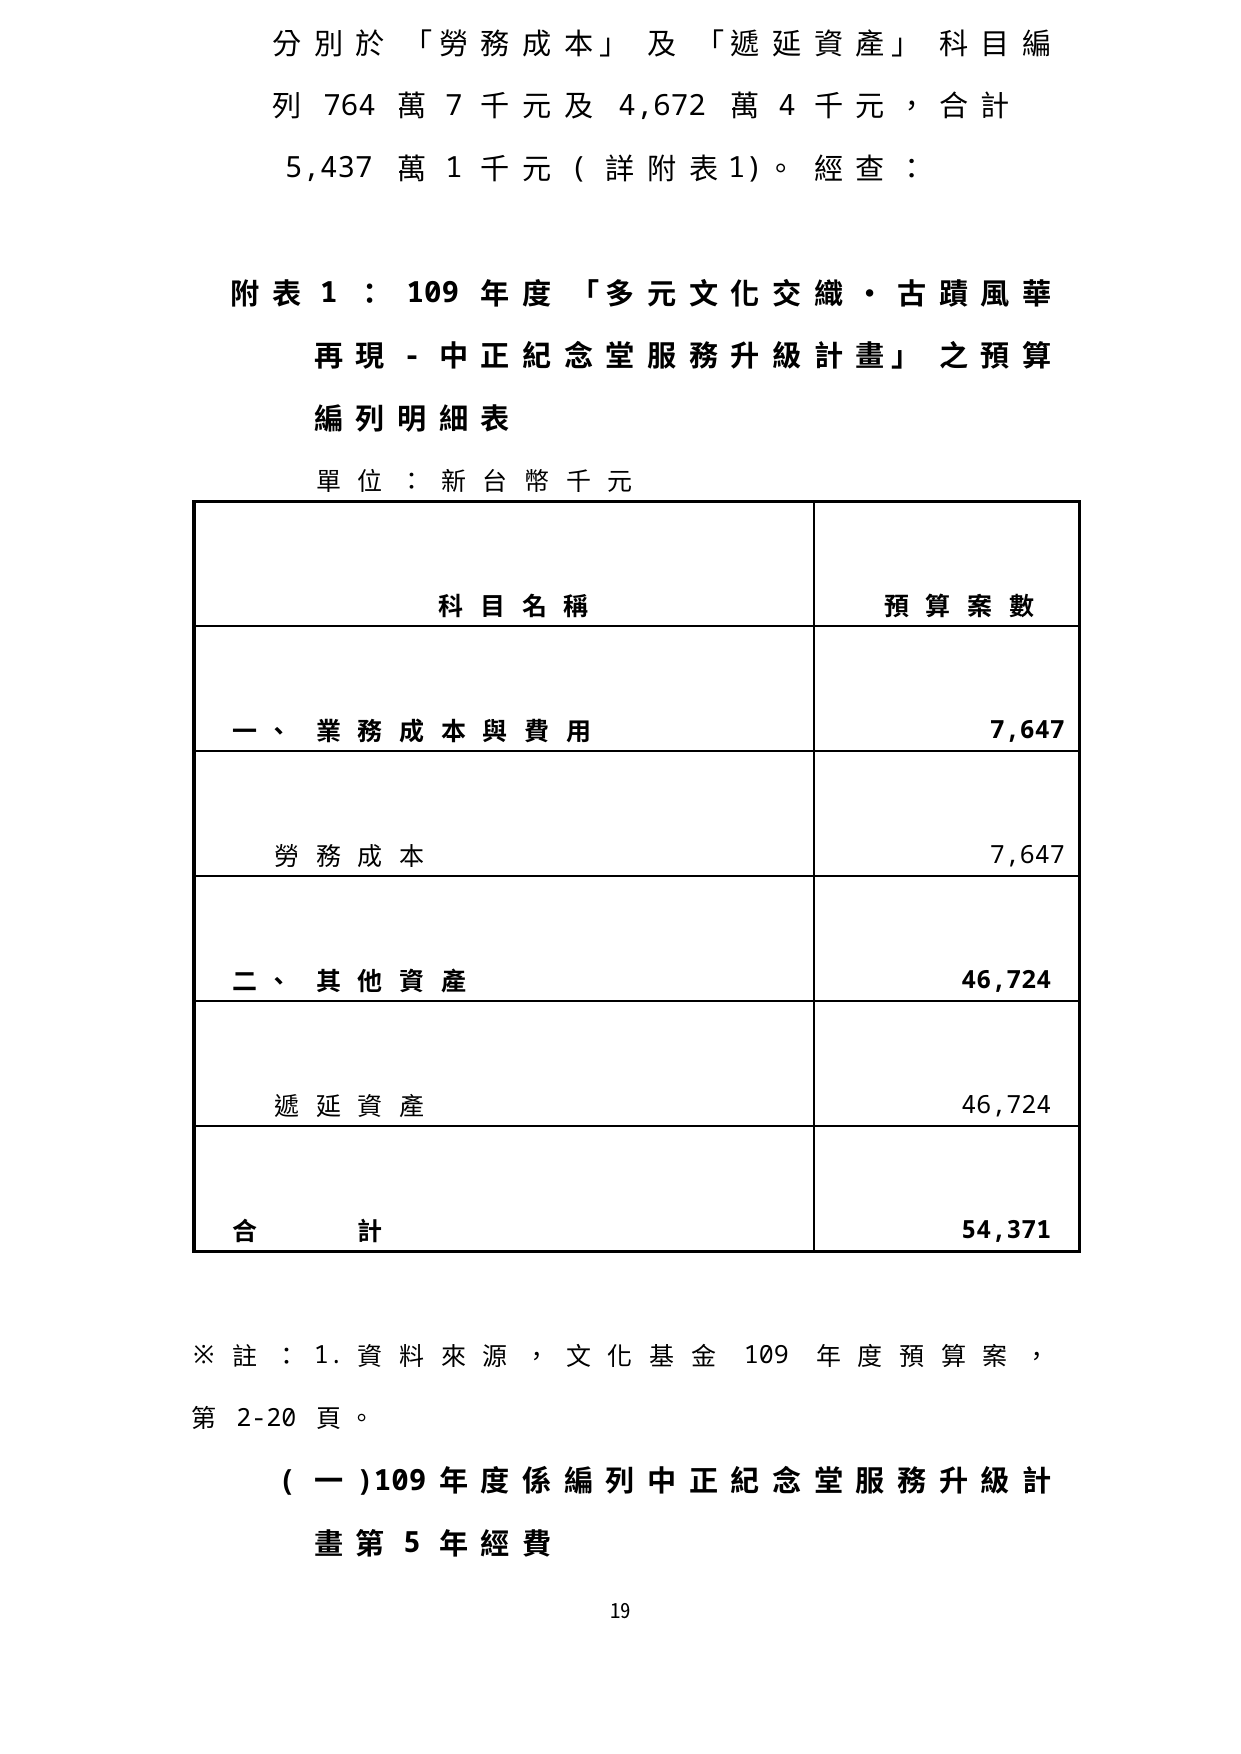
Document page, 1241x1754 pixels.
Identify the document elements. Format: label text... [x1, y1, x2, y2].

table_cell 合 計 [196, 1127, 813, 1250]
table_cell 7,647 [815, 752, 1078, 875]
table_cell 46,724 [815, 877, 1078, 1000]
table_cell 二、其他資產 [196, 877, 813, 1000]
text ※註：1.資料來源，文化基金109年度預算案，第2-20頁。 [183, 1312, 1058, 1437]
table_cell 一、業務成本與費用 [196, 627, 813, 750]
table_header 科目名稱 [196, 503, 813, 625]
text 附表1：109年度「多元文化交織•古蹟風華再現-中正紀念堂服務升級計畫」之預算編列明細表 單位：新台幣千元 [186, 250, 1058, 500]
table_header 預算案數 [815, 503, 1078, 625]
table_cell 54,371 [815, 1127, 1078, 1250]
table_cell 46,724 [815, 1002, 1078, 1125]
table_cell 7,647 [815, 627, 1078, 750]
table_cell 勞務成本 [196, 752, 813, 875]
table_cell 遞延資產 [196, 1002, 813, 1125]
text 國立中正紀念堂管理處(簡稱中正紀念堂)109年度預算案，辦理「多元文化交織•古蹟風華再現-中正紀念堂服務升級計畫」，分別於「勞務成本」及「遞延資產」科目編列764萬7千元及4,672萬4千元，合計5,437萬1千元(詳附表1)。經查： [242, 0, 1058, 187]
text (一)109年度係編列中正紀念堂服務升級計畫第5年經費 [242, 1437, 1058, 1562]
